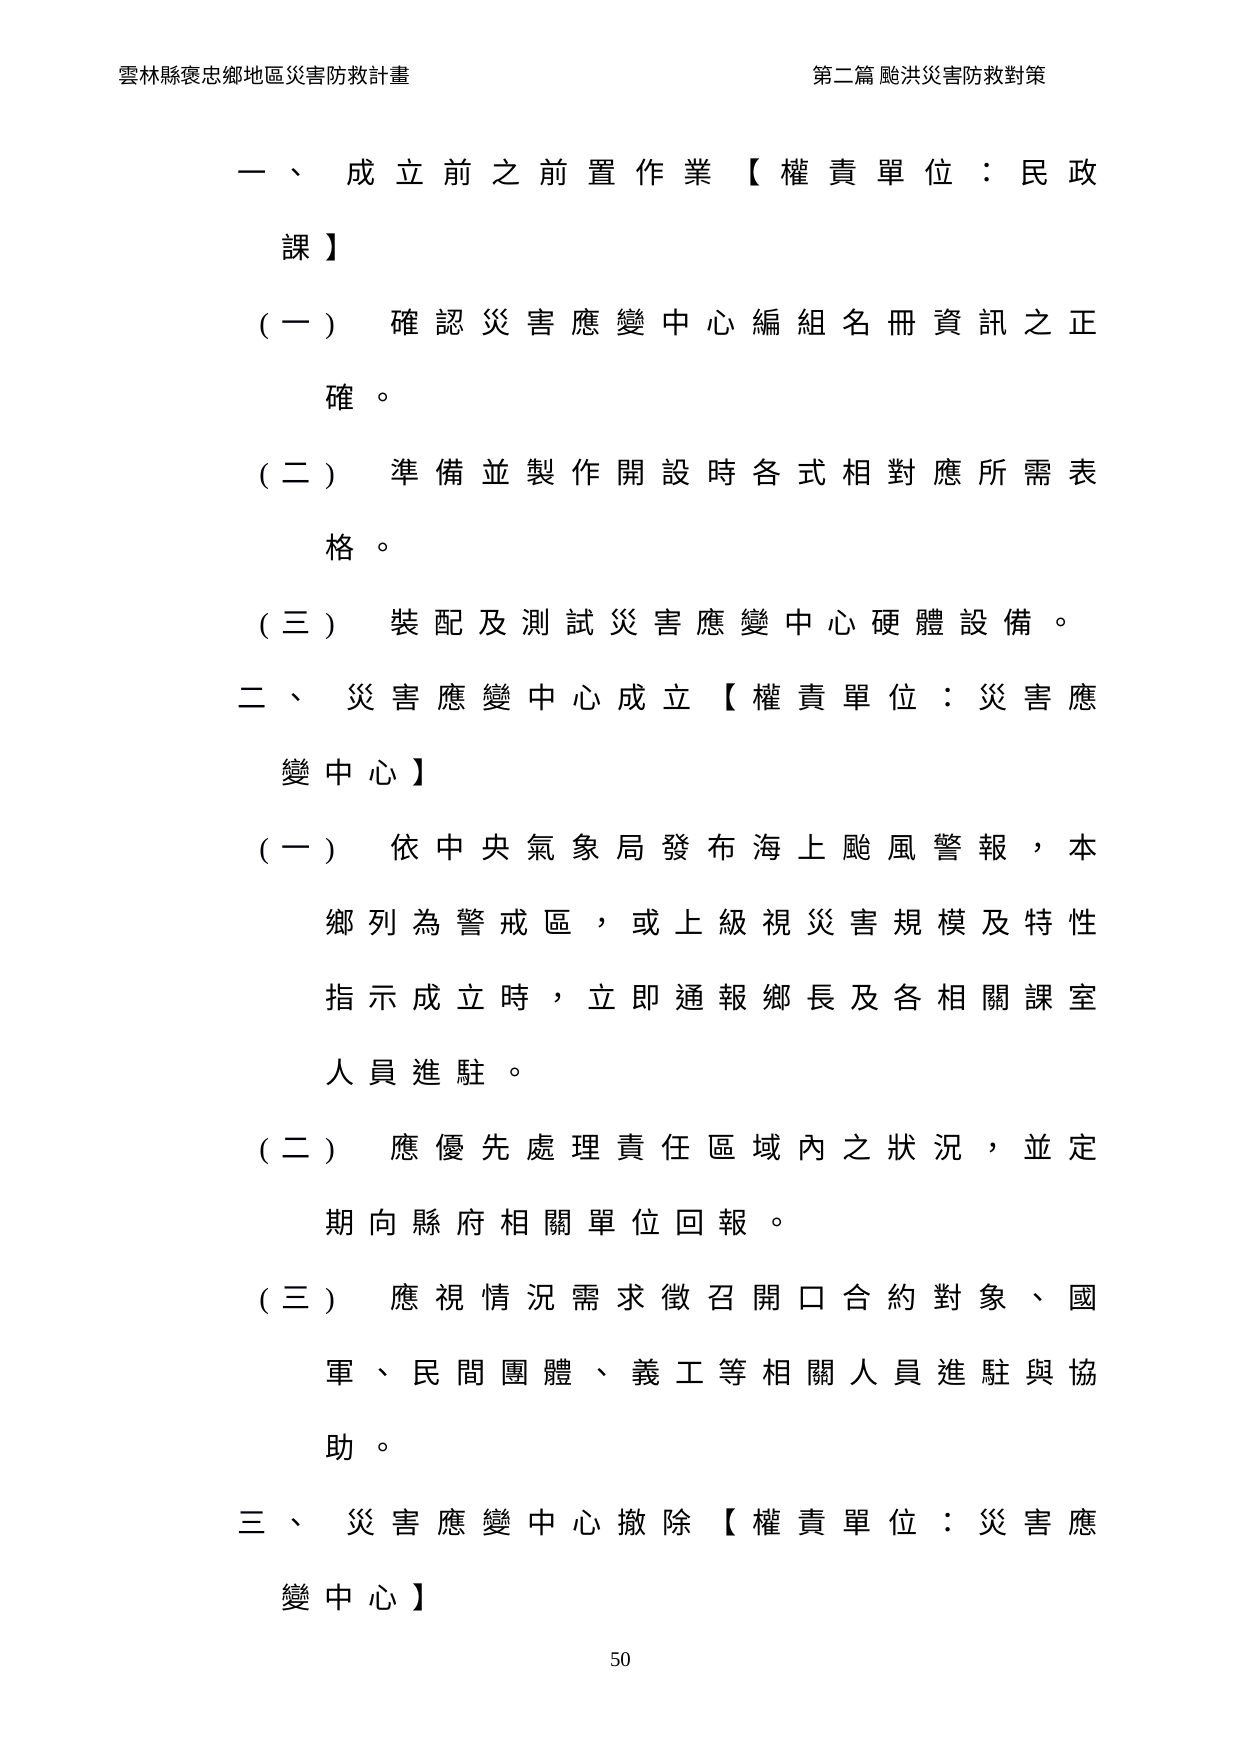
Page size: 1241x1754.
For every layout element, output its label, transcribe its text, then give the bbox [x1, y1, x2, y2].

list 依中央氣象局發布海上颱風警報，本鄉列為警戒區，或上級視災害規模及特性指示成立時，立即通報鄉長及各相關課室人員進駐。 [250, 802, 1112, 1102]
list 應優先處理責任區域內之狀況，並定期向縣府相關單位回報。 [250, 1102, 1112, 1252]
list 準備並製作開設時各式相對應所需表格。 [250, 427, 1112, 577]
list 裝配及測試災害應變中心硬體設備。 [250, 577, 1112, 652]
list 災害應變中心撤除【權責單位：災害應變中心】 [221, 1477, 1112, 1627]
list 災害應變中心成立【權責單位：災害應變中心】 [221, 652, 1112, 802]
list 成立前之前置作業【權責單位：民政課】 [221, 127, 1112, 277]
list 確認災害應變中心編組名冊資訊之正確。 [250, 277, 1112, 427]
list 應視情況需求徵召開口合約對象、國軍、民間團體、義工等相關人員進駐與協助。 [250, 1252, 1112, 1477]
